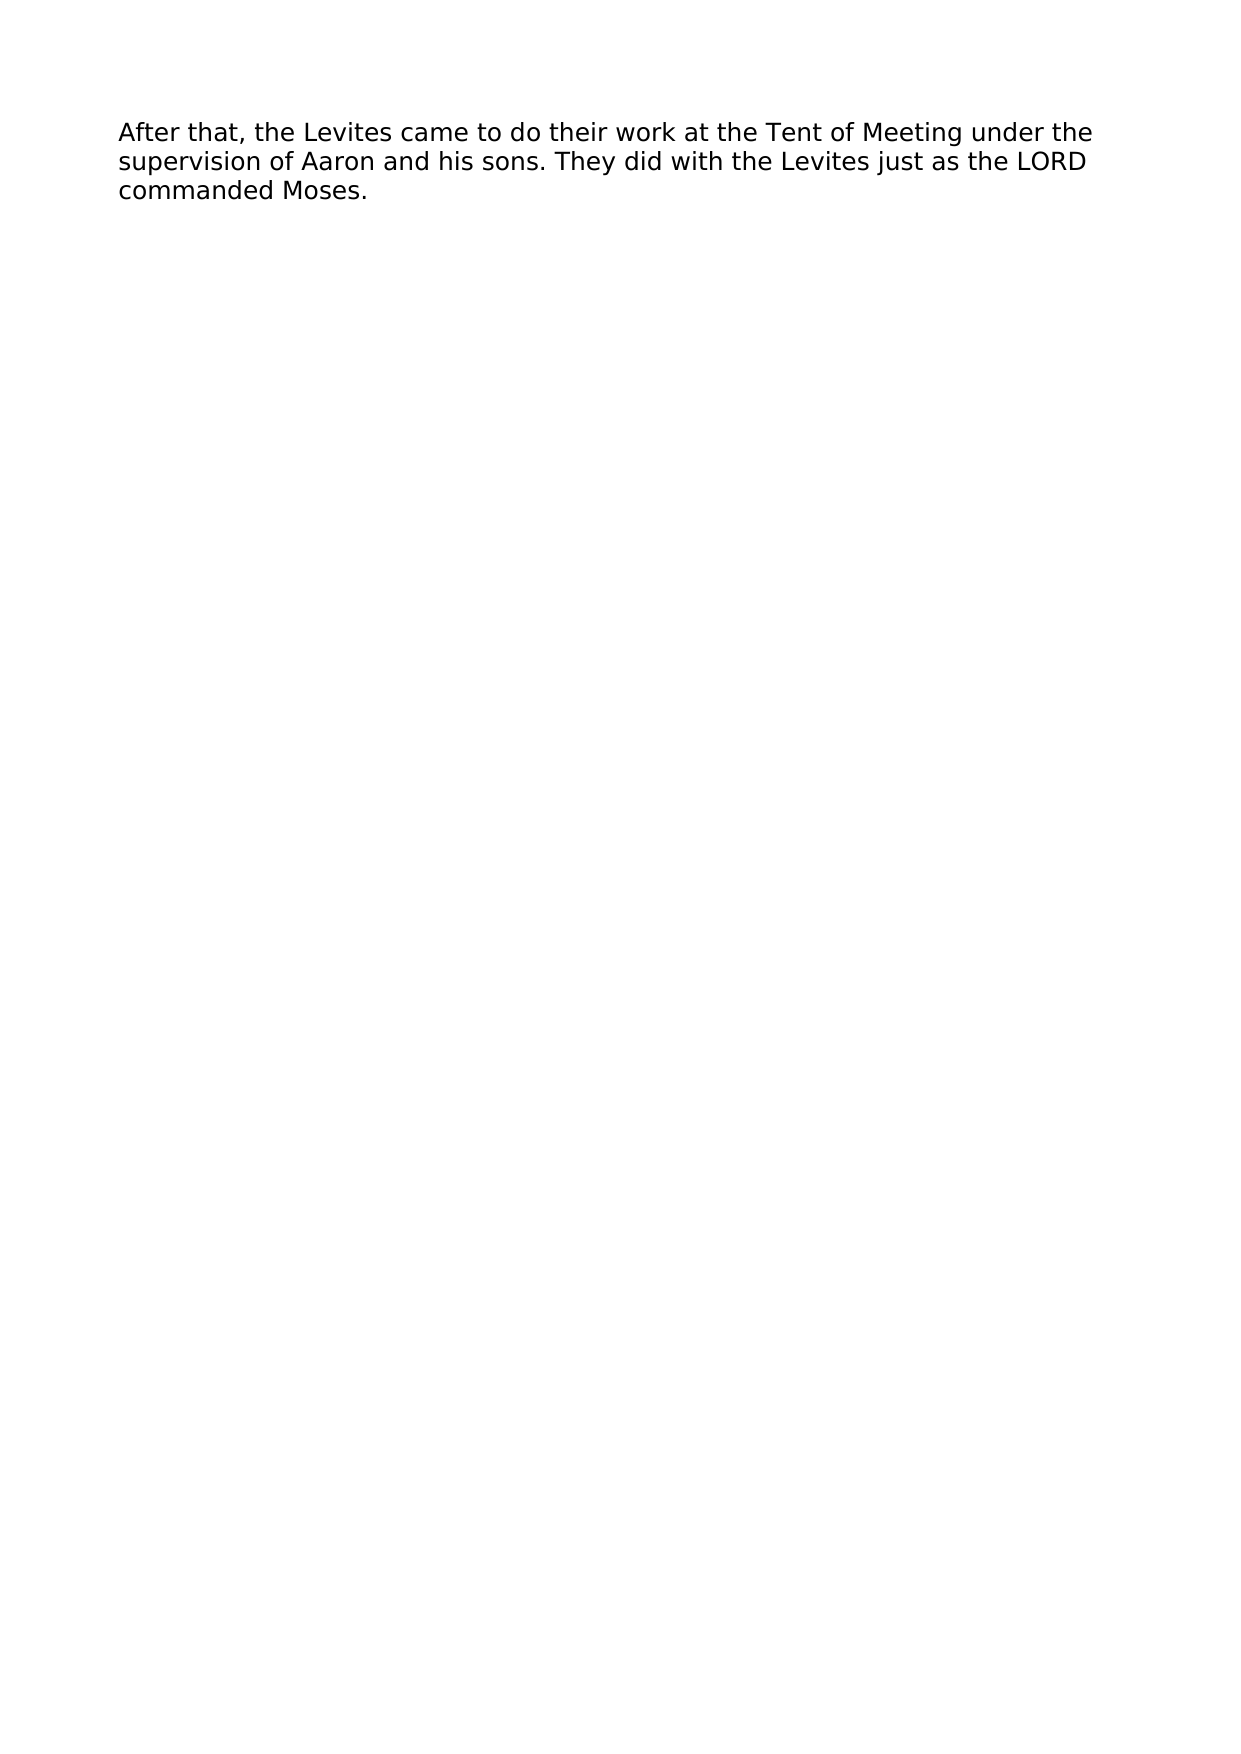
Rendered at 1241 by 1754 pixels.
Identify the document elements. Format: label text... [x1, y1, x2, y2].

text After that, the Levites came to do their work at the Tent of Meeting under the supervision of Aaron and his sons. They did with the Levites just as the LORD commanded Moses. [118, 118, 1122, 206]
